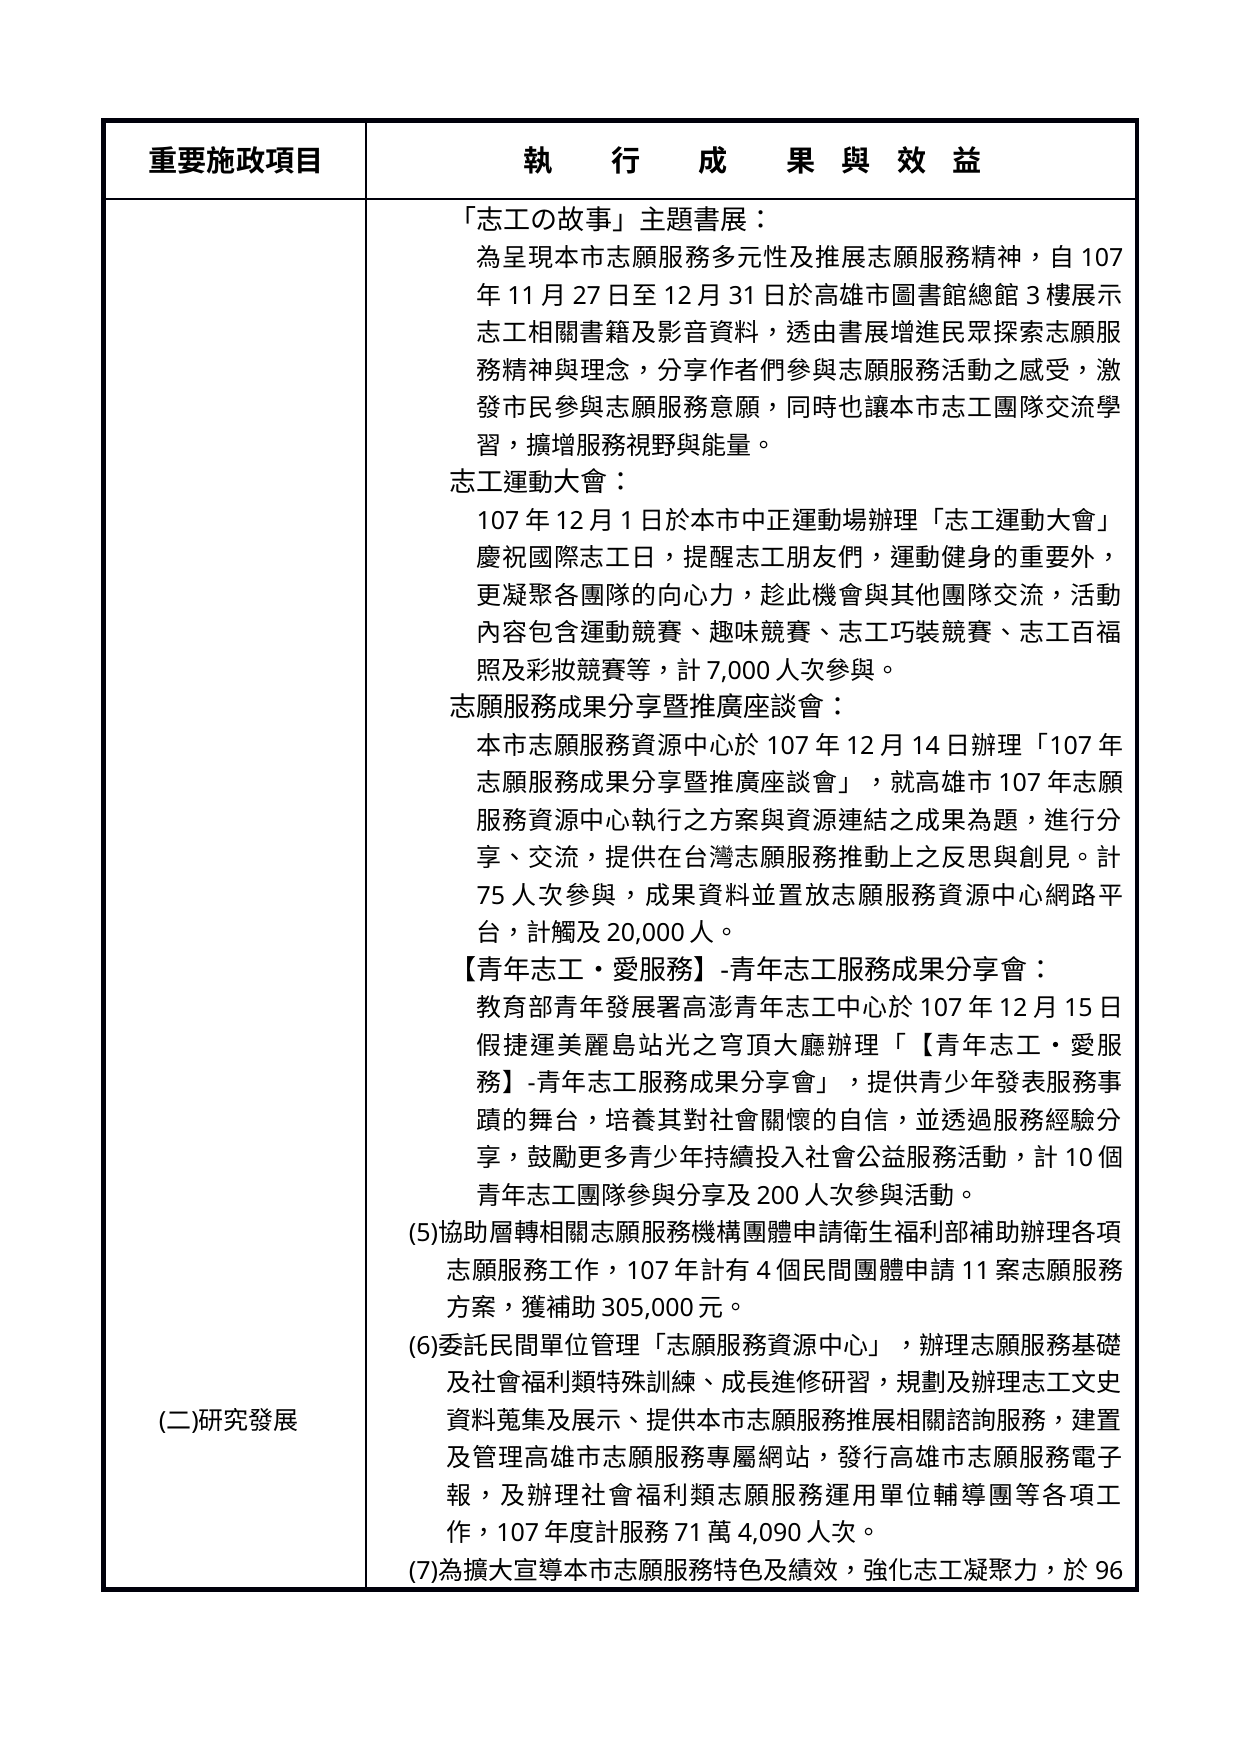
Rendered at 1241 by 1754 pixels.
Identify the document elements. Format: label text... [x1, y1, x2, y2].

table_header 重要施政項目 [106, 123, 365, 198]
table_cell 「志工の故事」主題書展： 為呈現本市志願服務多元性及推展志願服務精神，自107年11月27日至12月31日於高雄市圖書館總館3樓展示志工相關書籍及影音資料，透由書展增進民眾探索志願服務精神與理念，分享作者們參與志願服務活動之感受，激發市民參與志願服務意願，同時也讓本市志工團隊交流學習，擴增服務視野與能量。 志工運動大會： 107年12月1日於本市中正運動場辦理「志工運動大會」慶祝國際志工日，提醒志工朋友們，運動健身的重要外，更凝聚各團隊的向心力，趁此機會與其他團隊交流，活動內容包含運動競賽、趣味競賽、志工巧裝競賽、志工百福照及彩妝競賽等，計7,000人次參與。 志願服務成果分享暨推廣座談會： 本市志願服務資源中心於107年12月14日辦理「107年志願服務成果分享暨推廣座談會」，就高雄市107年志願服務資源中心執行之方案與資源連結之成果為題，進行分享、交流，提供在台灣志願服務推動上之反思與創見。計75人次參與，成果資料並置放志願服務資源中心網路平台，計觸及20,000人。 【青年志工‧愛服務】-青年志工服務成果分享會： 教育部青年發展署高澎青年志工中心於107年12月15日假捷運美麗島站光之穹頂大廳辦理「【青年志工‧愛服務】-青年志工服務成果分享會」，提供青少年發表服務事蹟的舞台，培養其對社會關懷的自信，並透過服務經驗分享，鼓勵更多青少年持續投入社會公益服務活動，計10個青年志工團隊參與分享及200人次參與活動。 (5)協助層轉相關志願服務機構團體申請衛生福利部補助辦理各項志願服務工作，107年計有4個民間團體申請11案志願服務方案，獲補助305,000元。 (6)委託民間單位管理「志願服務資源中心」，辦理志願服務基礎及社會福利類特殊訓練、成長進修研習，規劃及辦理志工文史資料蒐集及展示、提供本市志願服務推展相關諮詢服務，建置及管理高雄市志願服務專屬網站，發行高雄市志願服務電子報，及辦理社會福利類志願服務運用單位輔導團等各項工作，107年度計服務71萬4,090人次。 (7)為擴大宣導本市志願服務特色及績效，強化志工凝聚力，於96 [367, 200, 1135, 1587]
table_cell (二)研究發展 [106, 200, 365, 1587]
table_header 執 行 成 果 與 效 益 [367, 123, 1135, 198]
